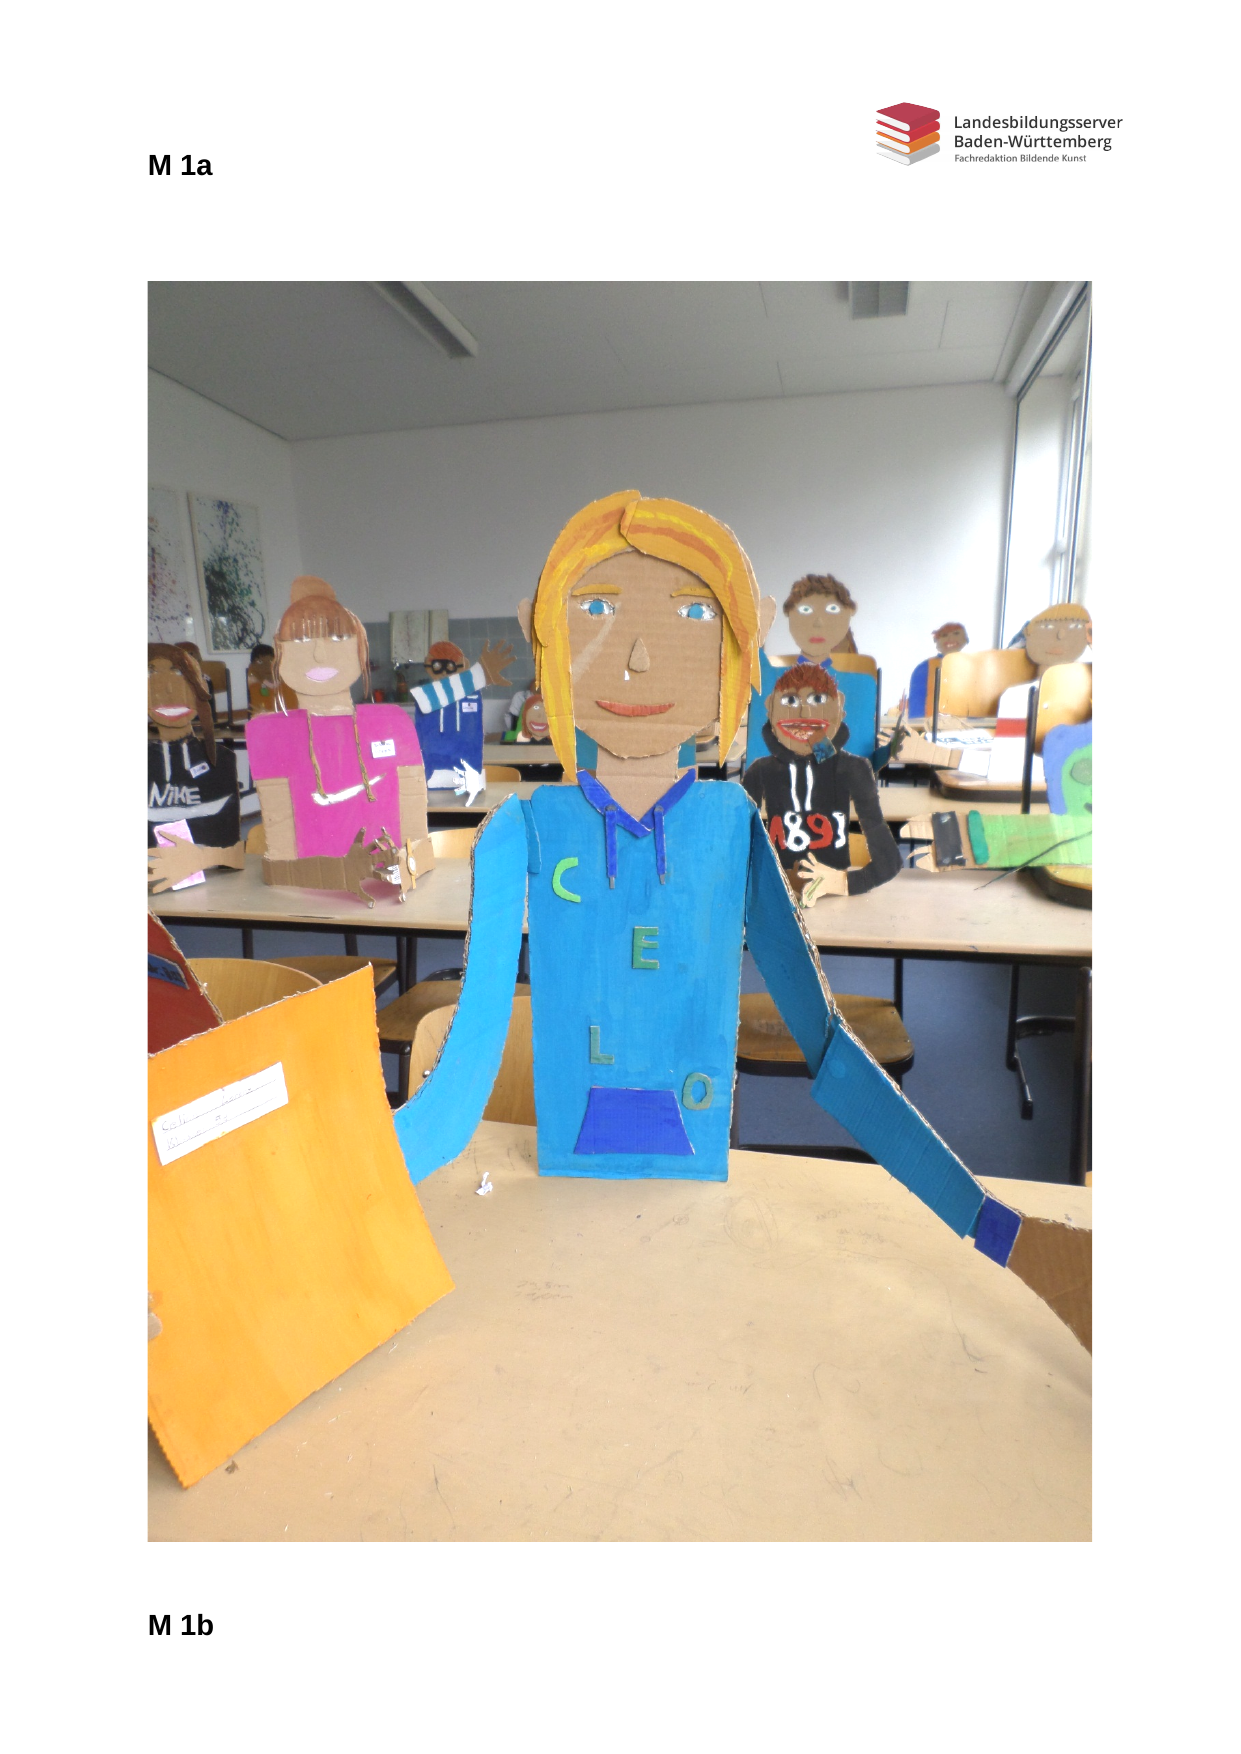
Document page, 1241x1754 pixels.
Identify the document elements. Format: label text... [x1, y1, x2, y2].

text M 1a [148, 148, 1093, 181]
text M 1b [148, 1608, 1093, 1642]
